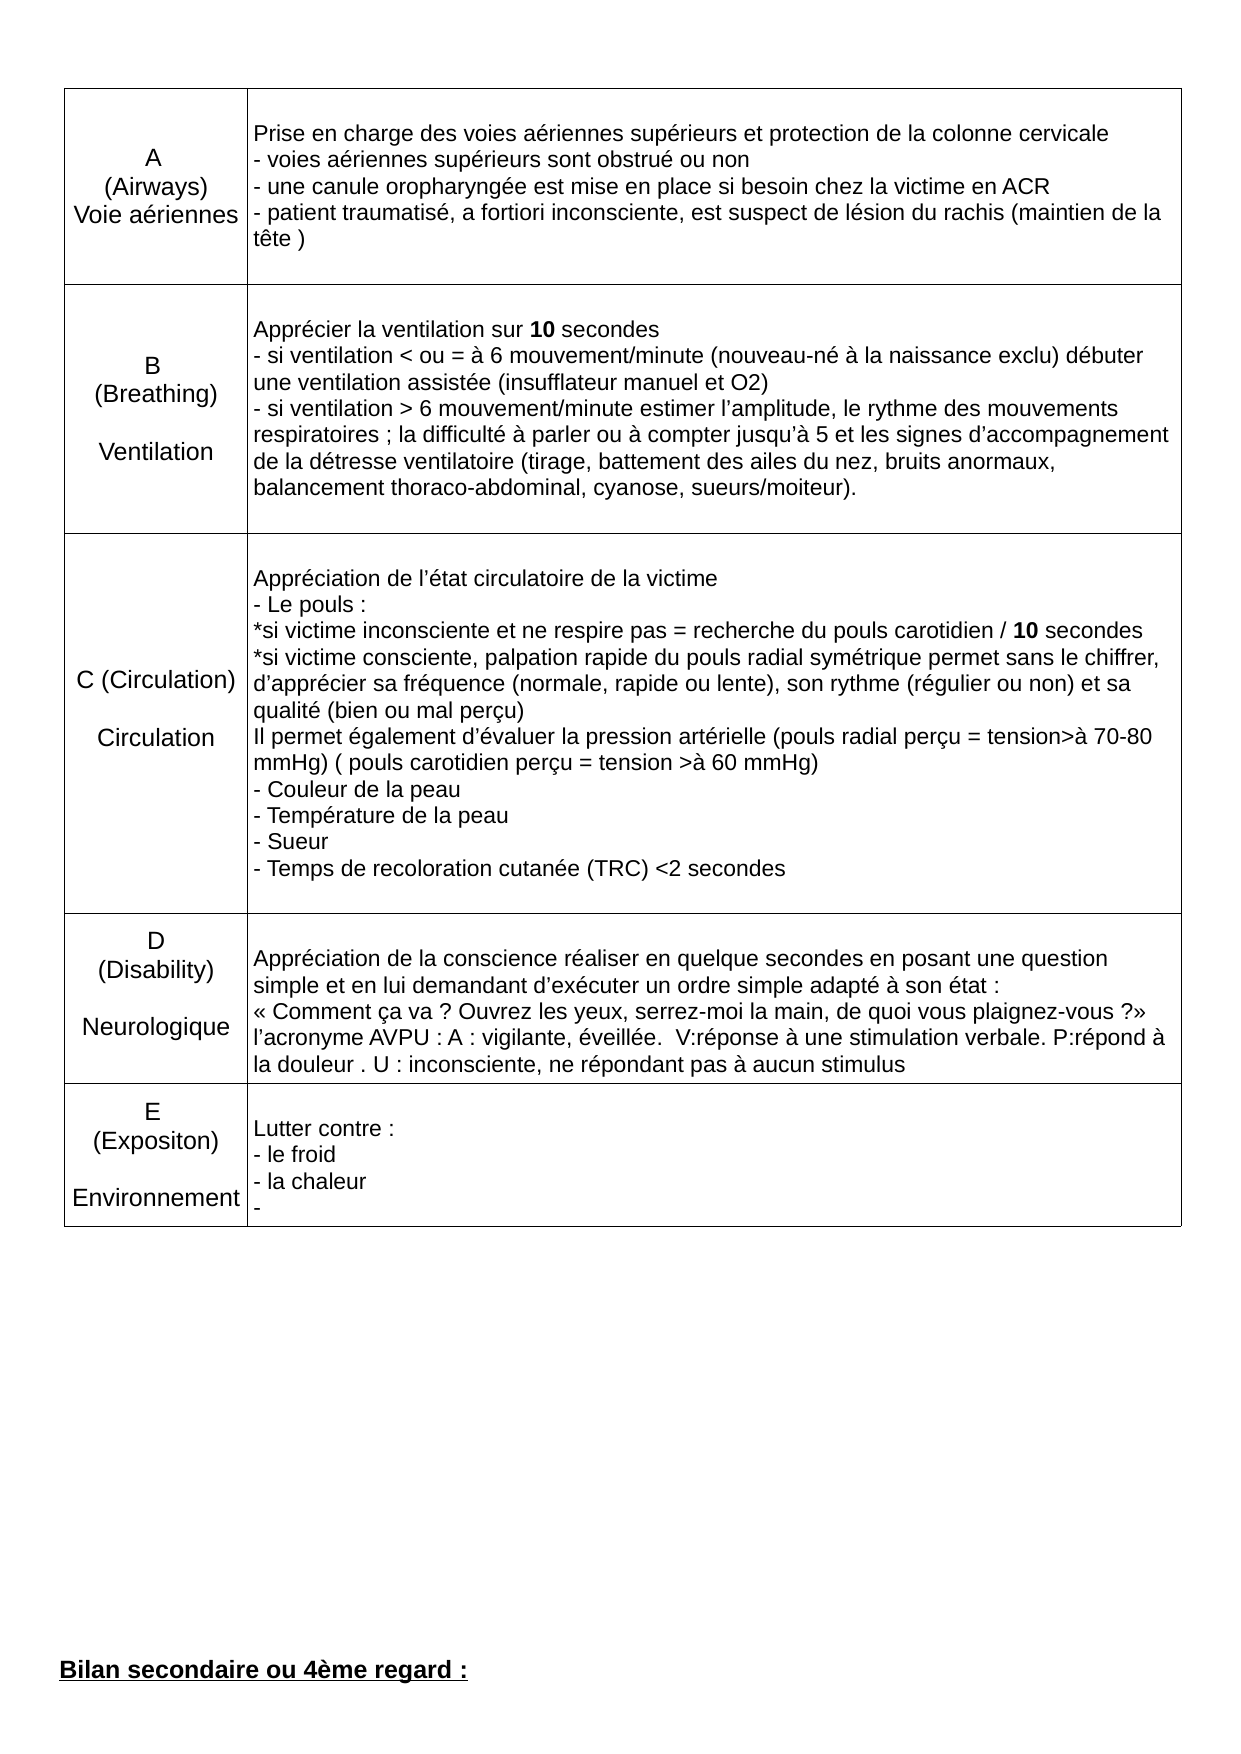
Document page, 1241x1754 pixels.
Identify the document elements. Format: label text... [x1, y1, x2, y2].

table_cell D (Disability) Neurologique [65, 914, 247, 1083]
table_cell Appréciation de la conscience réaliser en quelque secondes en posant une question simple et en lui demandant d’exécuter un ordre simple adapté à son état : « Comment ça va ? Ouvrez les yeux, serrez-moi la main, de quoi vous plaignez-vous ?» l’acronyme AVPU : A : vigilante, éveillée. V:réponse à une stimulation verbale. P:répond à la douleur . U : inconsciente, ne répondant pas à aucun stimulus [248, 914, 1181, 1083]
text Bilan secondaire ou 4ème regard : [59, 1655, 1181, 1684]
table_cell Appréciation de l’état circulatoire de la victime - Le pouls : *si victime inconsciente et ne respire pas = recherche du pouls carotidien / 10 secondes *si victime consciente, palpation rapide du pouls radial symétrique permet sans le chiffrer, d’apprécier sa fréquence (normale, rapide ou lente), son rythme (régulier ou non) et sa qualité (bien ou mal perçu) Il permet également d’évaluer la pression artérielle (pouls radial perçu = tension>à 70-80 mmHg) ( pouls carotidien perçu = tension >à 60 mmHg) - Couleur de la peau - Température de la peau - Sueur - Temps de recoloration cutanée (TRC) <2 secondes [248, 534, 1181, 913]
table_header A (Airways) Voie aériennes [65, 89, 247, 284]
table_header Prise en charge des voies aériennes supérieurs et protection de la colonne cervicale - voies aériennes supérieurs sont obstrué ou non - une canule oropharyngée est mise en place si besoin chez la victime en ACR - patient traumatisé, a fortiori inconsciente, est suspect de lésion du rachis (maintien de la tête ) [248, 89, 1181, 284]
table_cell Lutter contre : - le froid - la chaleur - [248, 1084, 1181, 1226]
table_cell E (Expositon) Environnement [65, 1084, 247, 1226]
table_cell Apprécier la ventilation sur 10 secondes - si ventilation < ou = à 6 mouvement/minute (nouveau-né à la naissance exclu) débuter une ventilation assistée (insufflateur manuel et O2) - si ventilation > 6 mouvement/minute estimer l’amplitude, le rythme des mouvements respiratoires ; la difficulté à parler ou à compter jusqu’à 5 et les signes d’accompagnement de la détresse ventilatoire (tirage, battement des ailes du nez, bruits anormaux, balancement thoraco-abdominal, cyanose, sueurs/moiteur). [248, 285, 1181, 533]
table_cell B (Breathing) Ventilation [65, 285, 247, 533]
table_cell C (Circulation) Circulation [65, 534, 247, 913]
